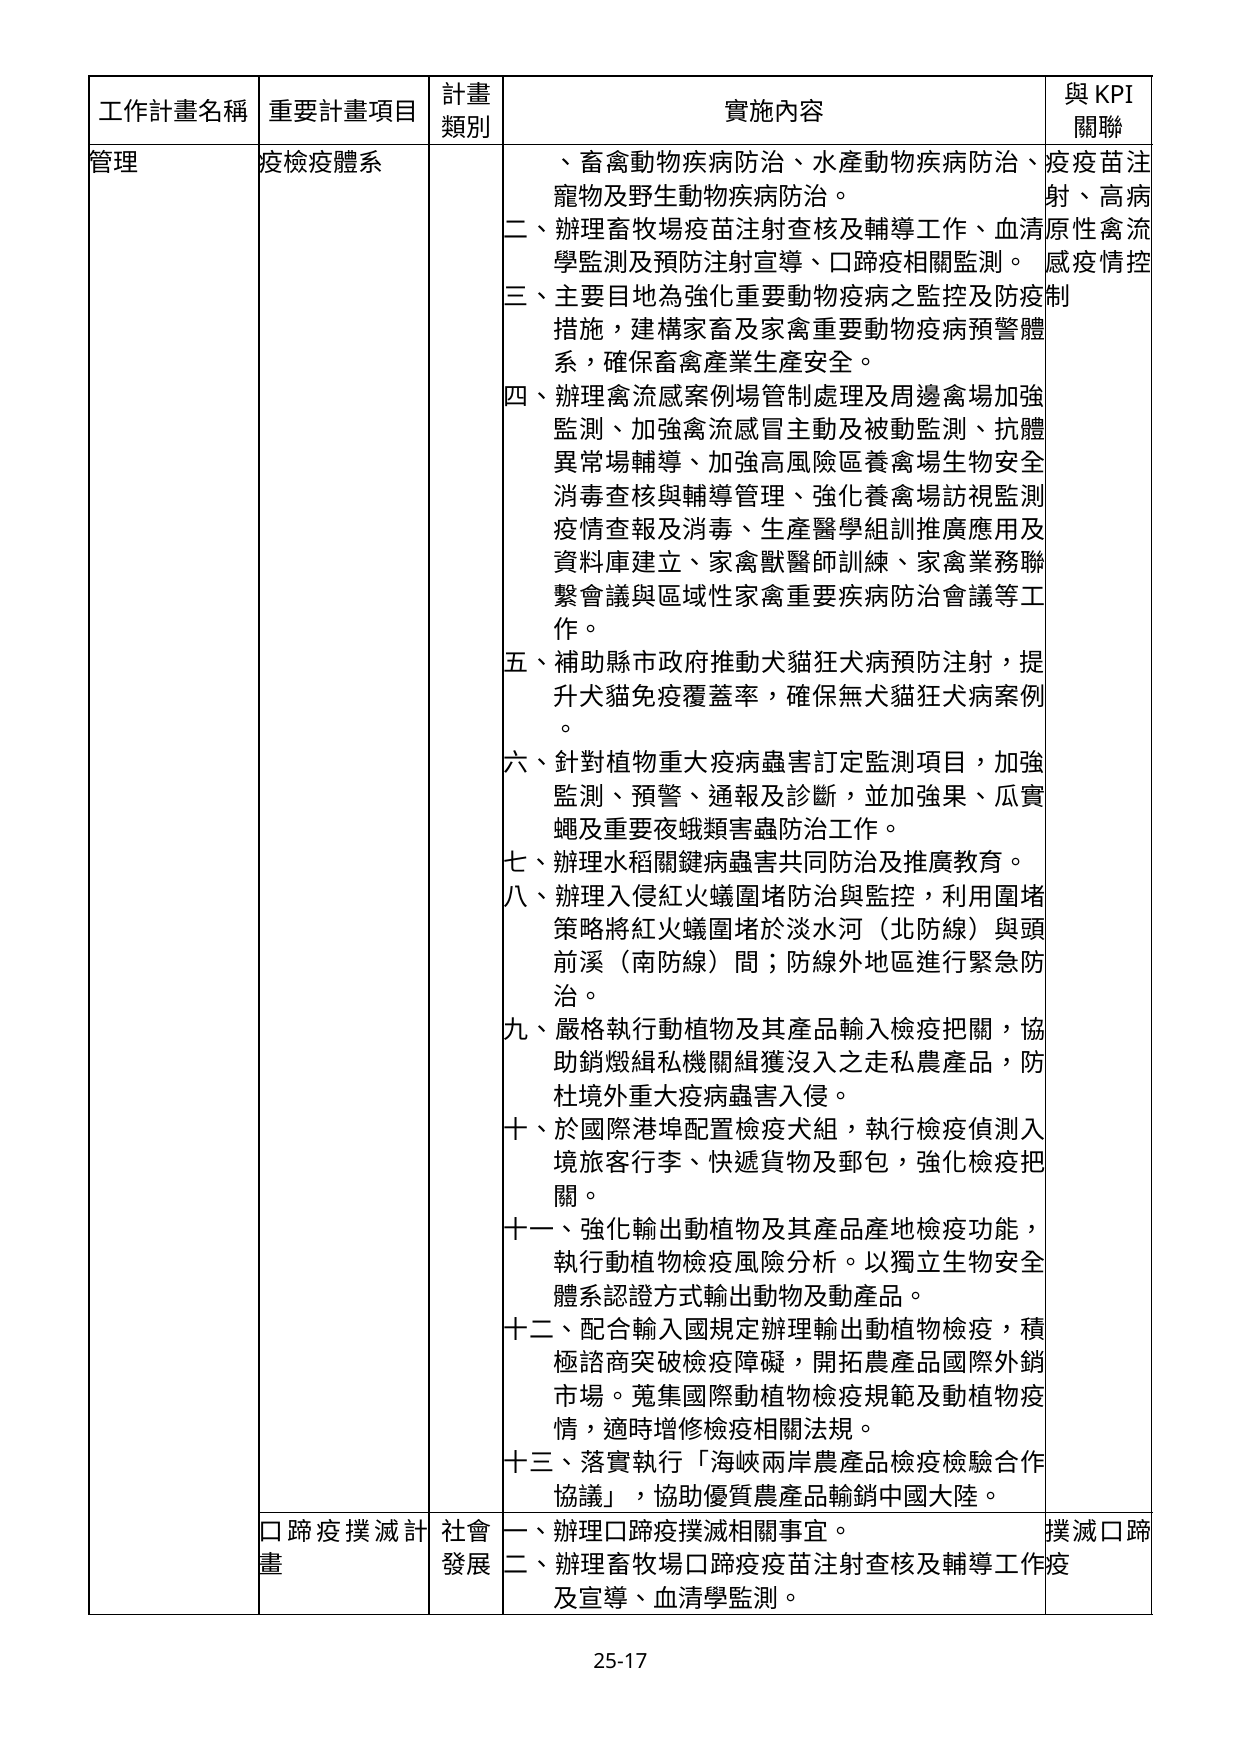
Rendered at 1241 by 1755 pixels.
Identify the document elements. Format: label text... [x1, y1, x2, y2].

table_cell 一、辦理豬瘟撲滅及其他重要豬病防疫相關事宜、畜禽動物疾病防治、水產動物疾病防治、寵物及野生動物疾病防治。 二、辦理畜牧場疫苗注射查核及輔導工作、血清學監測及預防注射宣導、口蹄疫相關監測。 三、主要目地為強化重要動物疫病之監控及防疫措施，建構家畜及家禽重要動物疫病預警體系，確保畜禽產業生產安全。 四、辦理禽流感案例場管制處理及周邊禽場加強監測、加強禽流感冒主動及被動監測、抗體異常場輔導、加強高風險區養禽場生物安全消毒查核與輔導管理、強化養禽場訪視監測疫情查報及消毒、生產醫學組訓推廣應用及資料庫建立、家禽獸醫師訓練、家禽業務聯繫會議與區域性家禽重要疾病防治會議等工作。 五、補助縣市政府推動犬貓狂犬病預防注射，提升犬貓免疫覆蓋率，確保無犬貓狂犬病案例。 六、針對植物重大疫病蟲害訂定監測項目，加強監測、預警、通報及診斷，並加強果、瓜實蠅及重要夜蛾類害蟲防治工作。 七、辦理水稻關鍵病蟲害共同防治及推廣教育。 八、辦理入侵紅火蟻圍堵防治與監控，利用圍堵策略將紅火蟻圍堵於淡水河（北防線）與頭前溪（南防線）間；防線外地區進行緊急防治。 九、嚴格執行動植物及其產品輸入檢疫把關，協助銷燬緝私機關緝獲沒入之走私農產品，防杜境外重大疫病蟲害入侵。 十、於國際港埠配置檢疫犬組，執行檢疫偵測入境旅客行李、快遞貨物及郵包，強化檢疫把關。 十一、強化輸出動植物及其產品產地檢疫功能，執行動植物檢疫風險分析。以獨立生物安全體系認證方式輸出動物及動產品。 十二、配合輸入國規定辦理輸出動植物檢疫，積極諮商突破檢疫障礙，開拓農產品國際外銷市場。蒐集國際動植物檢疫規範及動植物疫情，適時增修檢疫相關法規。 十三、落實執行「海峽兩岸農產品檢疫檢驗合作協議」，協助優質農產品輸銷中國大陸。 [504, 145, 1045, 1512]
table_header 計畫類別 [430, 77, 502, 143]
table_cell 撲滅口蹄疫 [1046, 1513, 1151, 1614]
table_header 重要計畫項目 [260, 77, 428, 143]
table_header 實施內容 [504, 77, 1045, 143]
table_cell 一、辦理口蹄疫撲滅相關事宜。 二、辦理畜牧場口蹄疫疫苗注射查核及輔導工作及宣導、血清學監測。 [504, 1513, 1045, 1614]
table_header 工作計畫名稱 [90, 77, 258, 143]
table_cell 口蹄疫撲滅計畫 [260, 1513, 428, 1614]
table_cell 動植物防檢疫管理 [90, 145, 258, 1614]
table_cell 強化口蹄疫疫苗注射、高病原性禽流感疫情控制 [1046, 145, 1151, 1512]
table_cell [430, 145, 502, 1512]
table_header 與KPI 關聯 [1046, 77, 1151, 143]
table_cell 健全動植物防疫檢疫體系 [260, 145, 428, 1512]
table_cell 社會發展 [430, 1513, 502, 1614]
